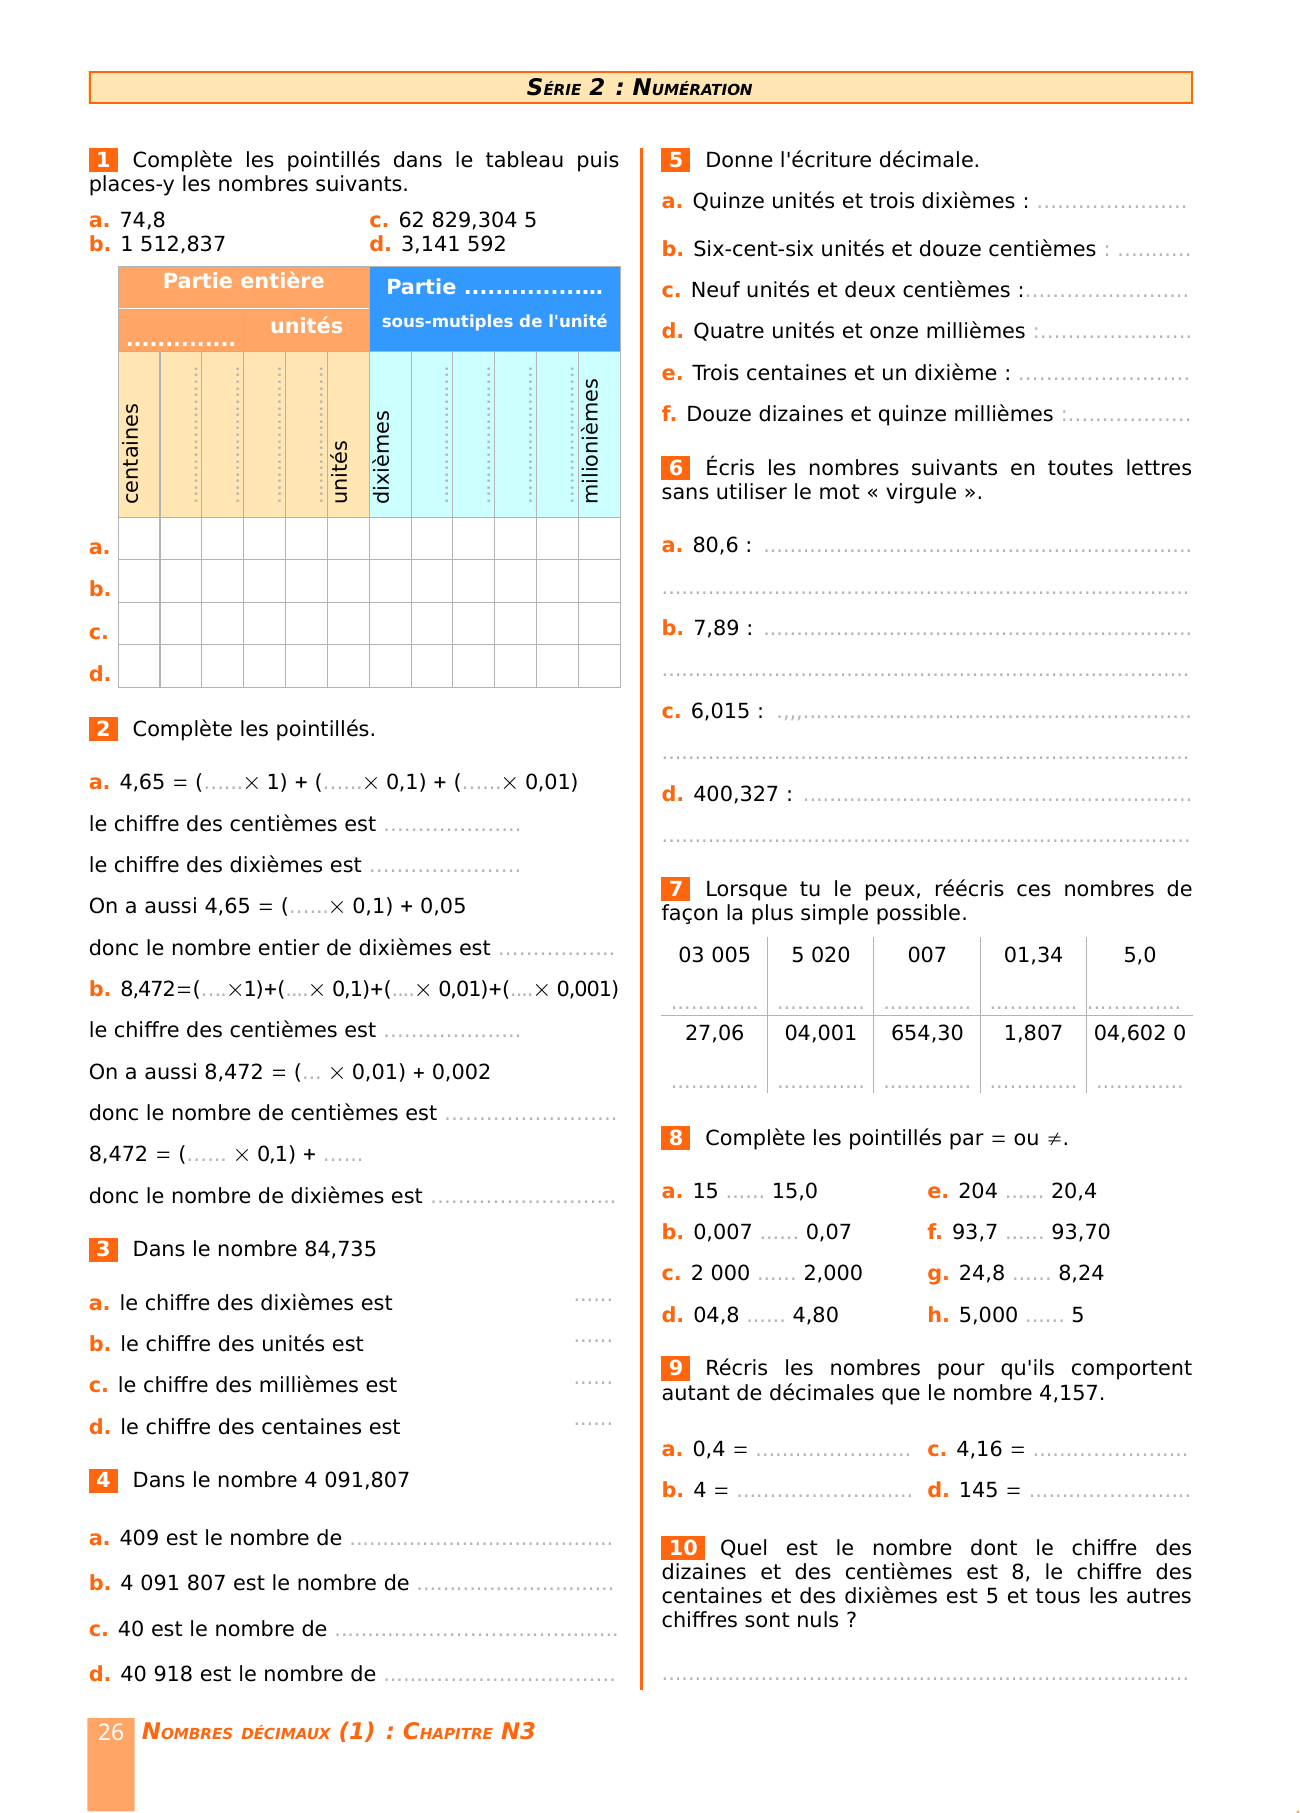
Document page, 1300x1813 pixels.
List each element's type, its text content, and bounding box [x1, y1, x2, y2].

list 80,6 : ................................................................. ................................................................................ [661, 516, 1193, 599]
table_cell [328, 603, 369, 644]
table_cell [286, 603, 327, 644]
table_cell le chiffre des centaines est [89, 1398, 573, 1439]
list 93,7 ...... 93,70 [927, 1203, 1193, 1244]
list 4,65 = (…...× 1) + (…...× 0,1) + (…...× 0,01) [88, 753, 620, 794]
list 4 = .....……………...... [661, 1461, 927, 1502]
list donc le nombre de dixièmes est ……………………... [88, 1167, 620, 1208]
subtitle Écris les nombres suivants en toutes lettres sans utiliser le mot « virgule ». [661, 456, 1193, 504]
table_cell [495, 645, 536, 687]
table_header 007 ..……..... [874, 937, 980, 1014]
text le chiffre des centièmes est ……………….. [88, 794, 620, 836]
text donc le nombre entier de dixièmes est …………….. [88, 918, 620, 960]
list Quinze unités et trois dixièmes : ……………...…. [661, 189, 1193, 214]
subtitle Lorsque tu le peux, réécris ces nombres de façon la plus simple possible. [661, 877, 1193, 925]
table_cell [537, 645, 578, 687]
subtitle Récris les nombres pour qu'ils comportent autant de décimales que le nombre 4,157. [661, 1356, 1193, 1405]
text le chiffre des dixièmes est …………………. [88, 836, 620, 877]
table_cell [495, 603, 536, 644]
list 2 000 ...... 2,000 [661, 1244, 927, 1286]
table_cell 1,807 ..……..... [981, 1016, 1086, 1093]
table_cell ..................... [495, 352, 536, 517]
subtitle Dans le nombre 84,735 [88, 1237, 620, 1262]
list 15 ...... 15,0 [661, 1162, 927, 1203]
table_cell dixièmes [370, 352, 411, 517]
list 74,8 [88, 208, 354, 232]
table_header 01,34 ..……..... [981, 937, 1086, 1014]
table_header 5 020 ..……..... [768, 937, 873, 1014]
table_cell [412, 603, 452, 644]
table_cell ..................... [286, 352, 327, 517]
table_cell 27,06 ..……..... [661, 1016, 767, 1093]
table_cell [161, 560, 201, 602]
table_cell [412, 518, 452, 559]
table_cell ...... [573, 1356, 620, 1398]
table_cell [89, 644, 118, 687]
table_cell [579, 603, 620, 644]
table_cell [453, 603, 494, 644]
table_cell [202, 560, 243, 602]
table_cell le chiffre des millièmes est [89, 1356, 573, 1398]
table_cell [537, 560, 578, 602]
table_cell [537, 518, 578, 559]
table_cell [119, 560, 159, 602]
subtitle Complète les pointillés dans le tableau puis places-y les nombres suivants. [88, 148, 620, 196]
list 7,89 : ................................................................. ................................................................................ [661, 599, 1193, 682]
table_cell [495, 518, 536, 559]
list 145 = .........…………... [927, 1461, 1193, 1502]
table_cell [89, 602, 118, 644]
list 0,4 = .........………….. [661, 1420, 927, 1461]
table_cell [89, 351, 118, 517]
table_cell ..................... [453, 352, 494, 517]
text On a aussi 4,65 = (…...× 0,1) + 0,05 [88, 877, 620, 918]
table_cell [328, 645, 369, 687]
list 62 829,304 5 [369, 208, 620, 232]
table_cell [202, 603, 243, 644]
text donc le nombre de centièmes est ……………………. [88, 1084, 620, 1125]
table_cell [119, 645, 159, 687]
table_cell [579, 518, 620, 559]
table_cell ...... [573, 1398, 620, 1439]
table_cell ..................... [202, 352, 243, 517]
table_header ...... [573, 1274, 620, 1315]
list 8,472 = (…... × 0,1) + …... [88, 1125, 620, 1167]
table_header le chiffre des dixièmes est [89, 1274, 573, 1315]
table_cell [579, 560, 620, 602]
table_cell .............. [119, 310, 243, 351]
table_cell [286, 518, 327, 559]
table_cell unités [328, 352, 369, 517]
table_cell [244, 518, 285, 559]
table_cell [579, 645, 620, 687]
table_cell [370, 603, 411, 644]
subtitle Complète les pointillés par = ou ≠. [690, 1126, 1193, 1150]
subtitle Dans le nombre 4 091,807 [88, 1468, 620, 1493]
table_cell ..................... [161, 352, 201, 517]
table_cell ..................... [412, 352, 452, 517]
list 40 est le nombre de ..........………………..…......... [88, 1596, 620, 1641]
list 04,8 ...... 4,80 [661, 1286, 927, 1327]
list Douze dizaines et quinze millièmes :…...………… [661, 385, 1193, 427]
text On a aussi 8,472 = (... × 0,01) + 0,002 [88, 1043, 620, 1084]
list 24,8 ...... 8,24 [927, 1244, 1193, 1286]
list 409 est le nombre de ........................................ [88, 1504, 620, 1550]
list 5,000 ...... 5 [927, 1286, 1193, 1327]
list 400,327 : ........................................................... .............................................…................................ [661, 764, 1193, 847]
list 204 ...... 20,4 [927, 1162, 1193, 1203]
text .................………………............................................ [661, 1644, 1193, 1686]
table_cell 04,602 0 ...…….... [1087, 1016, 1193, 1093]
table_cell ...... [573, 1315, 620, 1356]
list 40 918 est le nombre de .......……………..………. [88, 1641, 620, 1687]
table_cell [412, 560, 452, 602]
table_cell [453, 645, 494, 687]
table_cell centaines [119, 352, 159, 517]
table_cell [89, 559, 118, 602]
table_cell ..................... [244, 352, 285, 517]
table_cell [453, 518, 494, 559]
table_cell [453, 560, 494, 602]
table_cell [119, 518, 159, 559]
list Neuf unités et deux centièmes :…………..…….... [661, 261, 1193, 302]
table_cell [244, 645, 285, 687]
subtitle Donne l'écriture décimale. [690, 148, 1193, 172]
table_cell [370, 560, 411, 602]
list 4,16 = ......…………..... [927, 1420, 1193, 1461]
table_cell [412, 645, 452, 687]
table_cell ..................... [537, 352, 578, 517]
table_header 03 005 ..……..... [661, 937, 767, 1014]
list Trois centaines et un dixième : ……..…….………. [661, 344, 1193, 385]
table_cell [89, 309, 118, 351]
table_header Partie ...............… sous-mutiples de l'unité [370, 267, 620, 351]
list Six-cent-six unités et douze centièmes : ….....… [661, 220, 1193, 261]
table_cell unités [244, 310, 369, 351]
text le chiffre des centièmes est ……………….. [88, 1001, 620, 1043]
table_cell [370, 518, 411, 559]
table_cell [244, 603, 285, 644]
table_cell [202, 518, 243, 559]
list Quatre unités et onze millièmes :…………………. [661, 302, 1193, 344]
table_cell [161, 645, 201, 687]
list 8,472=(….×1)+(....× 0,1)+(....× 0,01)+(....× 0,001) [88, 960, 620, 1001]
table_cell [286, 645, 327, 687]
table_cell [370, 645, 411, 687]
table_header 5,0 ...……..... [1087, 937, 1193, 1014]
table_cell [119, 603, 159, 644]
table_cell [537, 603, 578, 644]
table_cell 04,001 ..……..... [768, 1016, 873, 1093]
table_cell [286, 560, 327, 602]
table_cell [244, 560, 285, 602]
table_cell [161, 518, 201, 559]
table_cell [328, 518, 369, 559]
table_cell [161, 603, 201, 644]
table_cell [328, 560, 369, 602]
table_header [89, 266, 118, 308]
table_header Partie entière [119, 267, 369, 308]
table_cell [202, 645, 243, 687]
table_cell 654,30 ..……..... [874, 1016, 980, 1093]
table_cell milionièmes [579, 352, 620, 517]
list 1 512,837 [88, 232, 354, 256]
subtitle Complète les pointillés. [118, 717, 620, 741]
list 6,015 : .,,,........................................................... ................................................................................ [661, 682, 1193, 764]
list 0,007 ...... 0,07 [661, 1203, 927, 1244]
subtitle Quel est le nombre dont le chiffre des dizaines et des centièmes est 8, le chiffre des centaines et des dixièmes est 5 et tous les autres chiffres sont nuls ? [661, 1536, 1193, 1633]
table_cell [89, 517, 118, 559]
list 4 091 807 est le nombre de .............................. [88, 1550, 620, 1596]
list 3,141 592 [369, 232, 620, 256]
table_cell le chiffre des unités est [89, 1315, 573, 1356]
table_cell [495, 560, 536, 602]
